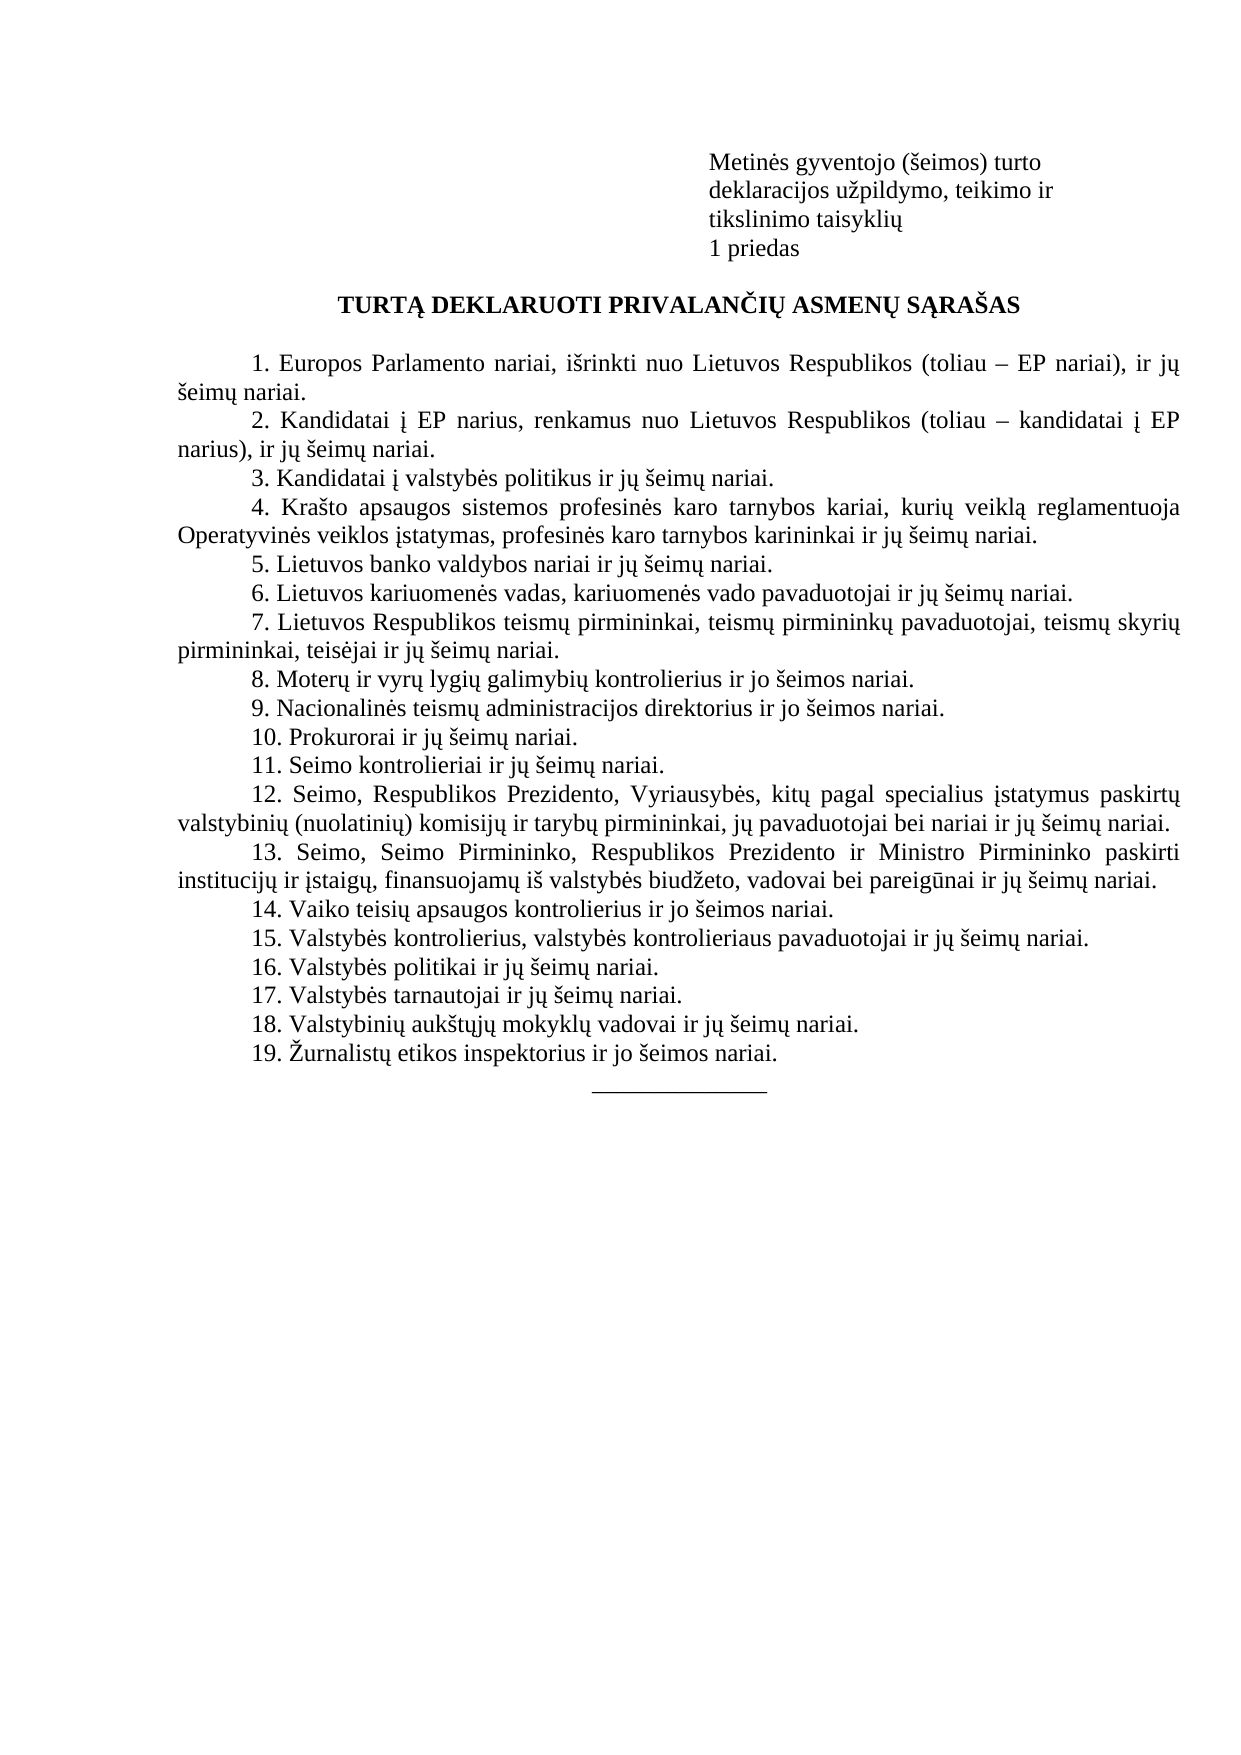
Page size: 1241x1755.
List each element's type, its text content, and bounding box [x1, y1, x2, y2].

text 8. Moterų ir vyrų lygių galimybių kontrolierius ir jo šeimos nariai. [177, 664, 1181, 693]
text 17. Valstybės tarnautojai ir jų šeimų nariai. [177, 981, 1181, 1009]
text Metinės gyventojo (šeimos) turto [177, 147, 1181, 176]
text 3. Kandidatai į valstybės politikus ir jų šeimų nariai. [177, 463, 1181, 492]
text 7. Lietuvos Respublikos teismų pirmininkai, teismų pirmininkų pavaduotojai, teismų skyrių pirmininkai, teisėjai ir jų šeimų nariai. [177, 607, 1181, 664]
text 1 priedas [177, 233, 1181, 262]
text 9. Nacionalinės teismų administracijos direktorius ir jo šeimos nariai. [177, 693, 1181, 722]
text 13. Seimo, Seimo Pirmininko, Respublikos Prezidento ir Ministro Pirmininko paskirti institucijų ir įstaigų, finansuojamų iš valstybės biudžeto, vadovai bei pareigūnai ir jų šeimų nariai. [177, 837, 1181, 894]
text tikslinimo taisyklių [177, 204, 1181, 233]
text 12. Seimo, Respublikos Prezidento, Vyriausybės, kitų pagal specialius įstatymus paskirtų valstybinių (nuolatinių) komisijų ir tarybų pirmininkai, jų pavaduotojai bei nariai ir jų šeimų nariai. [177, 779, 1181, 837]
text 16. Valstybės politikai ir jų šeimų nariai. [177, 952, 1181, 981]
text 4. Krašto apsaugos sistemos profesinės karo tarnybos kariai, kurių veiklą reglamentuoja Operatyvinės veiklos įstatymas, profesinės karo tarnybos karininkai ir jų šeimų nariai. [177, 492, 1181, 549]
text 14. Vaiko teisių apsaugos kontrolierius ir jo šeimos nariai. [177, 894, 1181, 923]
text 11. Seimo kontrolieriai ir jų šeimų nariai. [177, 751, 1181, 779]
text 5. Lietuvos banko valdybos nariai ir jų šeimų nariai. [177, 549, 1181, 578]
text 6. Lietuvos kariuomenės vadas, kariuomenės vado pavaduotojai ir jų šeimų nariai. [177, 578, 1181, 607]
text 18. Valstybinių aukštųjų mokyklų vadovai ir jų šeimų nariai. [177, 1009, 1181, 1038]
text deklaracijos užpildymo, teikimo ir [177, 176, 1181, 204]
text TURTĄ DEKLARUOTI PRIVALANČIŲ ASMENŲ SĄRAŠAS [177, 291, 1181, 319]
text 1. Europos Parlamento nariai, išrinkti nuo Lietuvos Respublikos (toliau – EP nariai), ir jų šeimų nariai. [177, 348, 1181, 406]
text 15. Valstybės kontrolierius, valstybės kontrolieriaus pavaduotojai ir jų šeimų nariai. [177, 923, 1181, 952]
text 10. Prokurorai ir jų šeimų nariai. [177, 722, 1181, 751]
text ______________ [177, 1067, 1181, 1096]
text 19. Žurnalistų etikos inspektorius ir jo šeimos nariai. [177, 1038, 1181, 1067]
text 2. Kandidatai į EP narius, renkamus nuo Lietuvos Respublikos (toliau – kandidatai į EP narius), ir jų šeimų nariai. [177, 406, 1181, 463]
